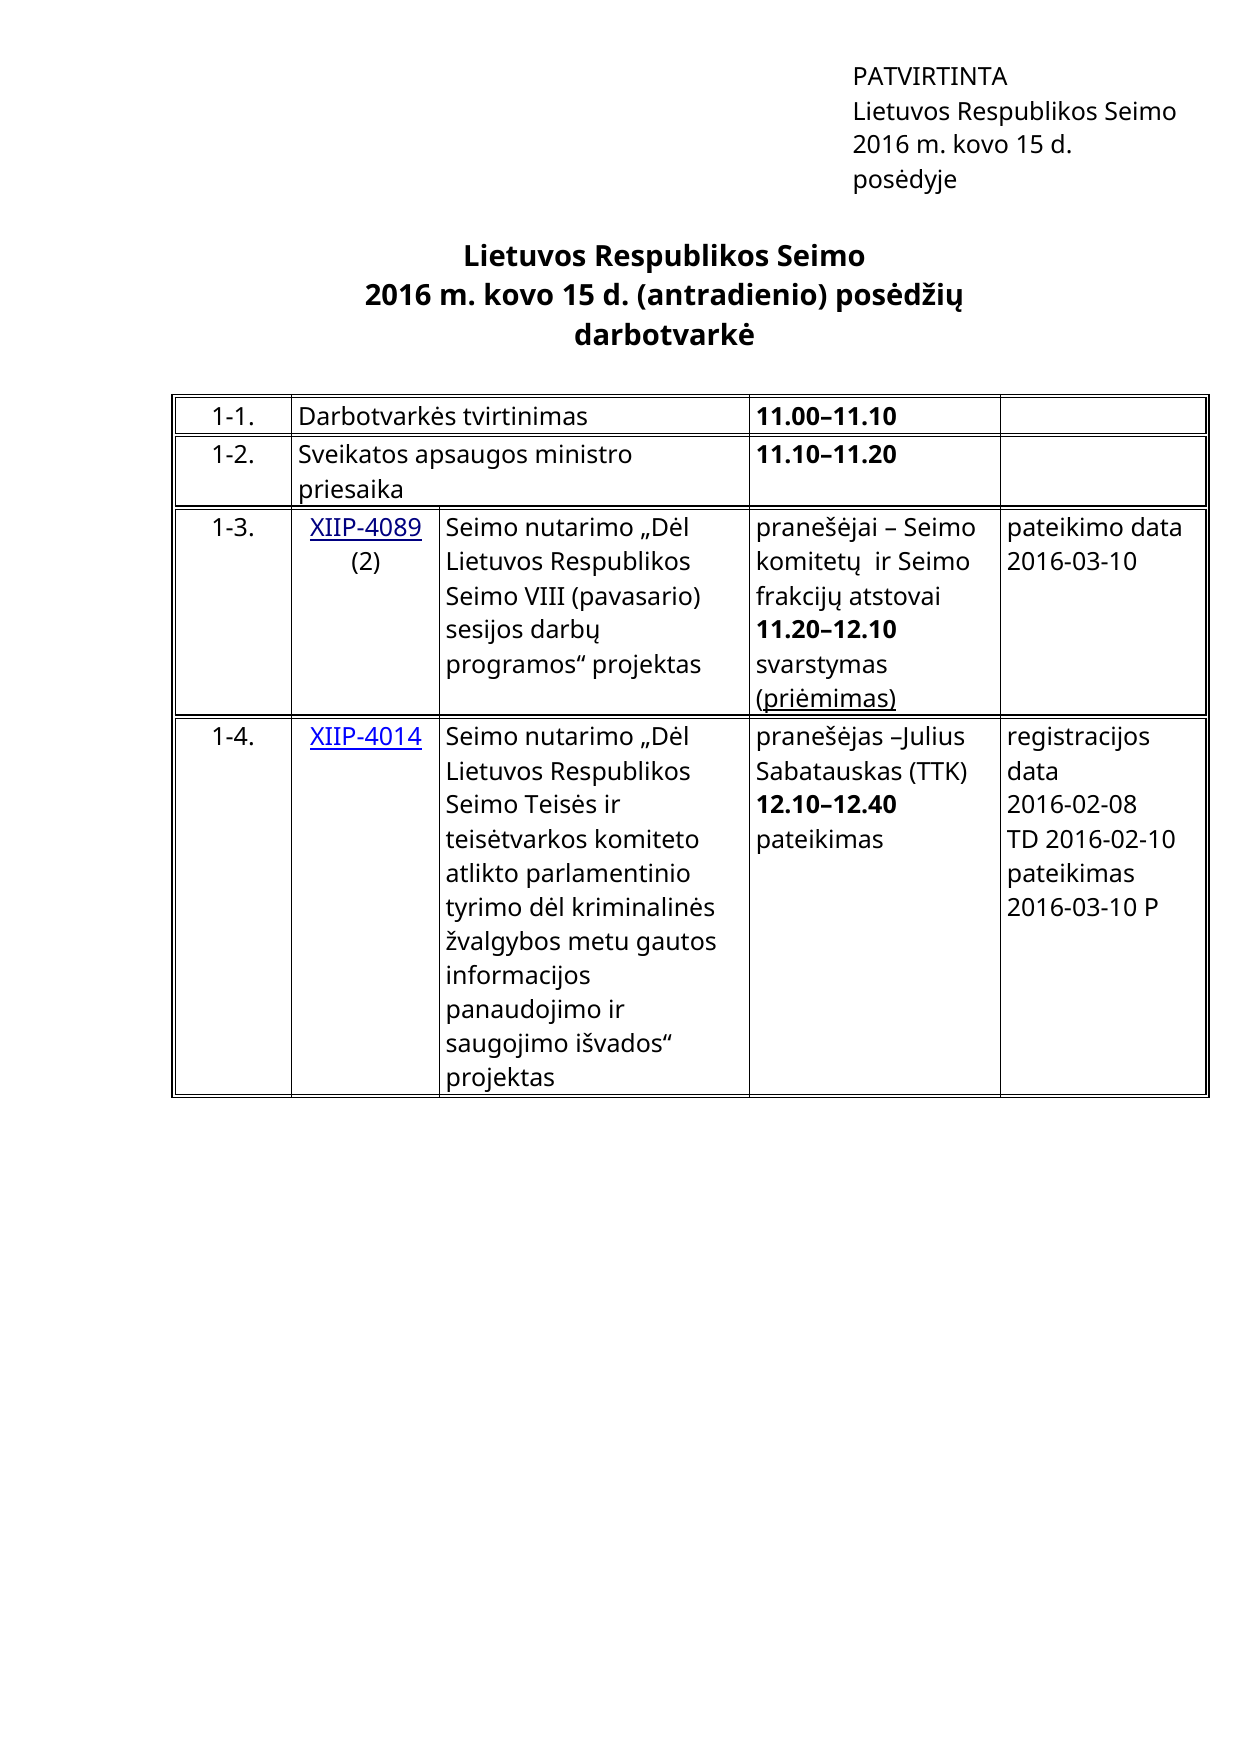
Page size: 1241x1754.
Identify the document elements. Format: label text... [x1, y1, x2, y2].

text Lietuvos Respublikos Seimo [177, 235, 1152, 275]
table_cell XIIP-4089 (2) [292, 510, 439, 714]
table_cell [1001, 437, 1205, 505]
table_cell pranešėjai – Seimo komitetų ir Seimo frakcijų atstovai 11.20–12.10 svarstymas (priėmimas) [750, 510, 1000, 714]
table_header Darbotvarkės tvirtinimas [292, 398, 749, 432]
table_cell pateikimo data 2016-03-10 [1001, 510, 1205, 714]
table_cell Sveikatos apsaugos ministro priesaika [292, 437, 749, 505]
text 2016 m. kovo 15 d. (antradienio) posėdžių [177, 275, 1152, 314]
text 2016 m. kovo 15 d. posėdyje [852, 127, 1181, 195]
text darbotvarkė [177, 314, 1152, 354]
table_cell Seimo nutarimo „Dėl Lietuvos Respublikos Seimo Teisės ir teisėtvarkos komiteto atlikto parlamentinio tyrimo dėl kriminalinės žvalgybos metu gautos informacijos panaudojimo ir saugojimo išvados“ projektas [440, 719, 749, 1094]
table_cell XIIP-4014 [292, 719, 439, 1094]
table_cell 11.10–11.20 [750, 437, 1000, 505]
text PATVIRTINTA [852, 59, 1181, 93]
table_header 1-1. [176, 398, 291, 432]
table_cell 1-3. [176, 510, 291, 714]
table_cell 1-4. [176, 719, 291, 1094]
text Lietuvos Respublikos Seimo [852, 93, 1181, 127]
table_cell registracijos data 2016-02-08 TD 2016-02-10 pateikimas 2016-03-10 P [1001, 719, 1205, 1094]
table_cell pranešėjas –Julius Sabatauskas (TTK) 12.10–12.40 pateikimas [750, 719, 1000, 1094]
table_cell 1-2. [176, 437, 291, 505]
table_header [1001, 398, 1205, 432]
table_cell Seimo nutarimo „Dėl Lietuvos Respublikos Seimo VIII (pavasario) sesijos darbų programos“ projektas [440, 510, 749, 714]
table_header 11.00–11.10 [750, 398, 1000, 432]
